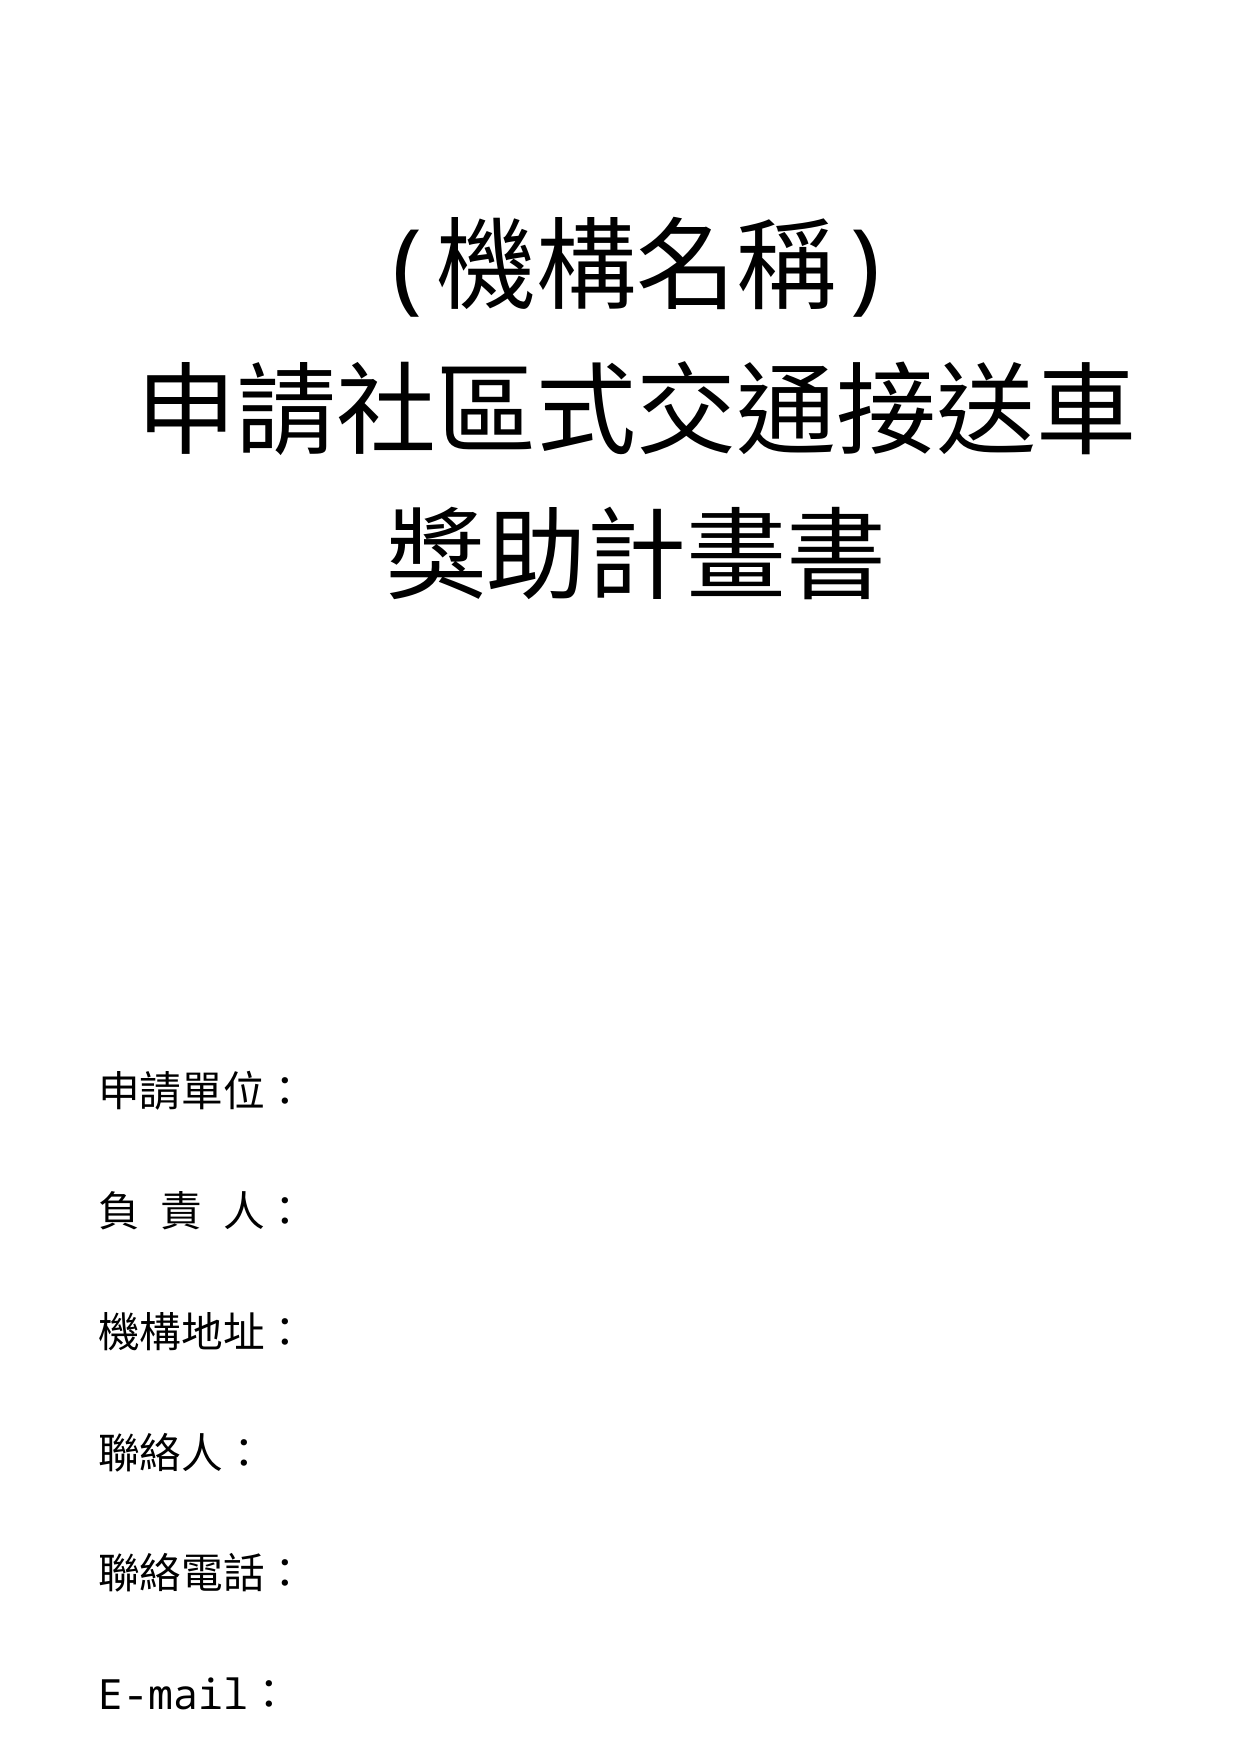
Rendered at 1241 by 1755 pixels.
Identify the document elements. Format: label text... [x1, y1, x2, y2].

text 聯絡電話： [98, 1540, 1174, 1601]
text 聯絡人： [98, 1420, 1174, 1480]
text 機構地址： [98, 1299, 1174, 1359]
text 負 責 人： [98, 1178, 1174, 1239]
text 申請單位： [98, 1058, 1174, 1118]
text 申請社區式交通接送車獎助計畫書 [98, 331, 1174, 620]
text (機構名稱) [98, 185, 1174, 331]
text E-mail： [98, 1661, 1174, 1722]
